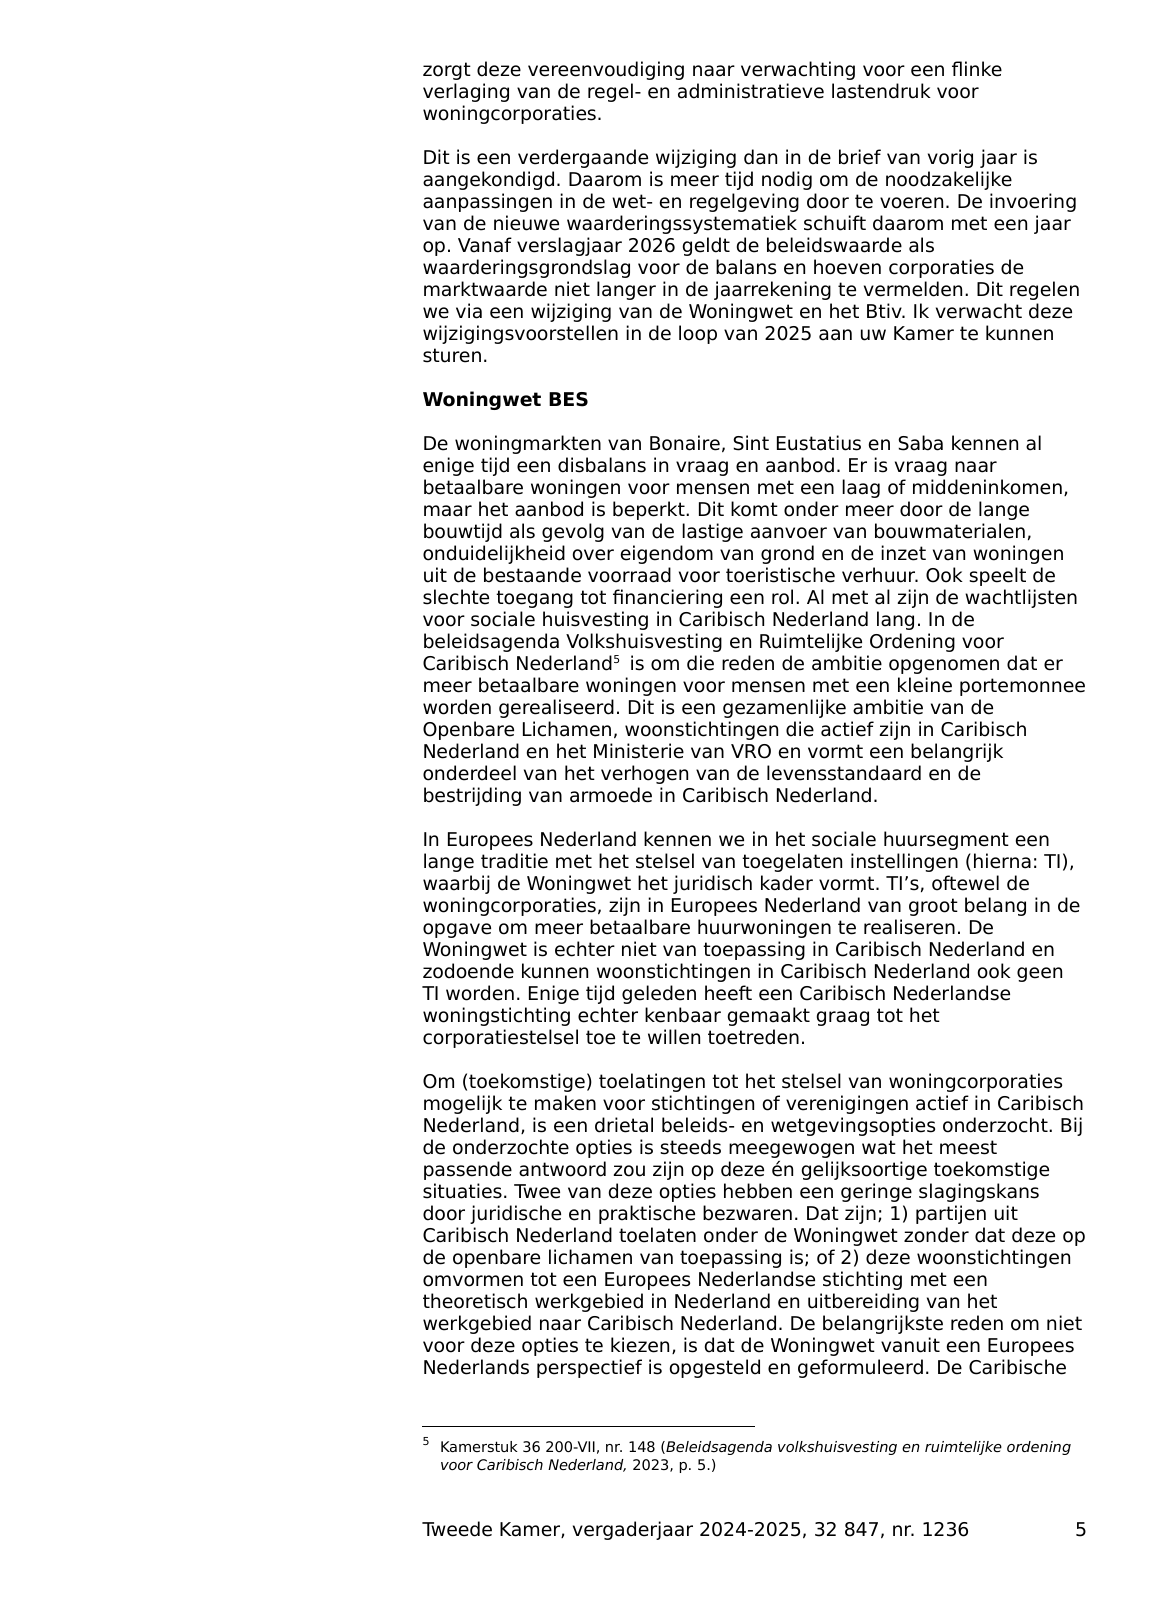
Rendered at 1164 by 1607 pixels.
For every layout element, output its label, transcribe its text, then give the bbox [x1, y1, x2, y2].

text Kamerstuk 36 200-VII, nr. 148 (Beleidsagenda volkshuisvesting en ruimtelijke ordening voor Caribisch Nederland, 2023, p. 5.) [422, 1435, 1087, 1474]
text In Europees Nederland kennen we in het sociale huursegment een lange traditie met het stelsel van toegelaten instellingen (hierna: TI), waarbij de Woningwet het juridisch kader vormt. TI’s, oftewel de woningcorporaties, zijn in Europees Nederland van groot belang in de opgave om meer betaalbare huurwoningen te realiseren. De Woningwet is echter niet van toepassing in Caribisch Nederland en zodoende kunnen woonstichtingen in Caribisch Nederland ook geen TI worden. Enige tijd geleden heeft een Caribisch Nederlandse woningstichting echter kenbaar gemaakt graag tot het corporatiestelsel toe te willen toetreden. [422, 829, 1087, 1049]
text De woningmarkten van Bonaire, Sint Eustatius en Saba kennen al enige tijd een disbalans in vraag en aanbod. Er is vraag naar betaalbare woningen voor mensen met een laag of middeninkomen, maar het aanbod is beperkt. Dit komt onder meer door de lange bouwtijd als gevolg van de lastige aanvoer van bouwmaterialen, onduidelijkheid over eigendom van grond en de inzet van woningen uit de bestaande voorraad voor toeristische verhuur. Ook speelt de slechte toegang tot financiering een rol. Al met al zijn de wachtlijsten voor sociale huisvesting in Caribisch Nederland lang. In de beleidsagenda Volkshuisvesting en Ruimtelijke Ordening voor Caribisch Nederland is om die reden de ambitie opgenomen dat er meer betaalbare woningen voor mensen met een kleine portemonnee worden gerealiseerd. Dit is een gezamenlijke ambitie van de Openbare Lichamen, woonstichtingen die actief zijn in Caribisch Nederland en het Ministerie van VRO en vormt een belangrijk onderdeel van het verhogen van de levensstandaard en de bestrijding van armoede in Caribisch Nederland. [422, 433, 1087, 807]
text Dit is een verdergaande wijziging dan in de brief van vorig jaar is aangekondigd. Daarom is meer tijd nodig om de noodzakelijke aanpassingen in de wet- en regelgeving door te voeren. De invoering van de nieuwe waarderingssystematiek schuift daarom met een jaar op. Vanaf verslagjaar 2026 geldt de beleidswaarde als waarderingsgrondslag voor de balans en hoeven corporaties de marktwaarde niet langer in de jaarrekening te vermelden. Dit regelen we via een wijziging van de Woningwet en het Btiv. Ik verwacht deze wijzigingsvoorstellen in de loop van 2025 aan uw Kamer te kunnen sturen. [422, 147, 1087, 367]
subtitle Woningwet BES [422, 389, 1087, 411]
text zorgt deze vereenvoudiging naar verwachting voor een flinke verlaging van de regel- en administratieve lastendruk voor woningcorporaties. [422, 59, 1087, 125]
text Om (toekomstige) toelatingen tot het stelsel van woningcorporaties mogelijk te maken voor stichtingen of verenigingen actief in Caribisch Nederland, is een drietal beleids- en wetgevingsopties onderzocht. Bij de onderzochte opties is steeds meegewogen wat het meest passende antwoord zou zijn op deze én gelijksoortige toekomstige situaties. Twee van deze opties hebben een geringe slagingskans door juridische en praktische bezwaren. Dat zijn; 1) partijen uit Caribisch Nederland toelaten onder de Woningwet zonder dat deze op de openbare lichamen van toepassing is; of 2) deze woonstichtingen omvormen tot een Europees Nederlandse stichting met een theoretisch werkgebied in Nederland en uitbereiding van het werkgebied naar Caribisch Nederland. De belangrijkste reden om niet voor deze opties te kiezen, is dat de Woningwet vanuit een Europees Nederlands perspectief is opgesteld en geformuleerd. De Caribische [422, 1071, 1087, 1379]
